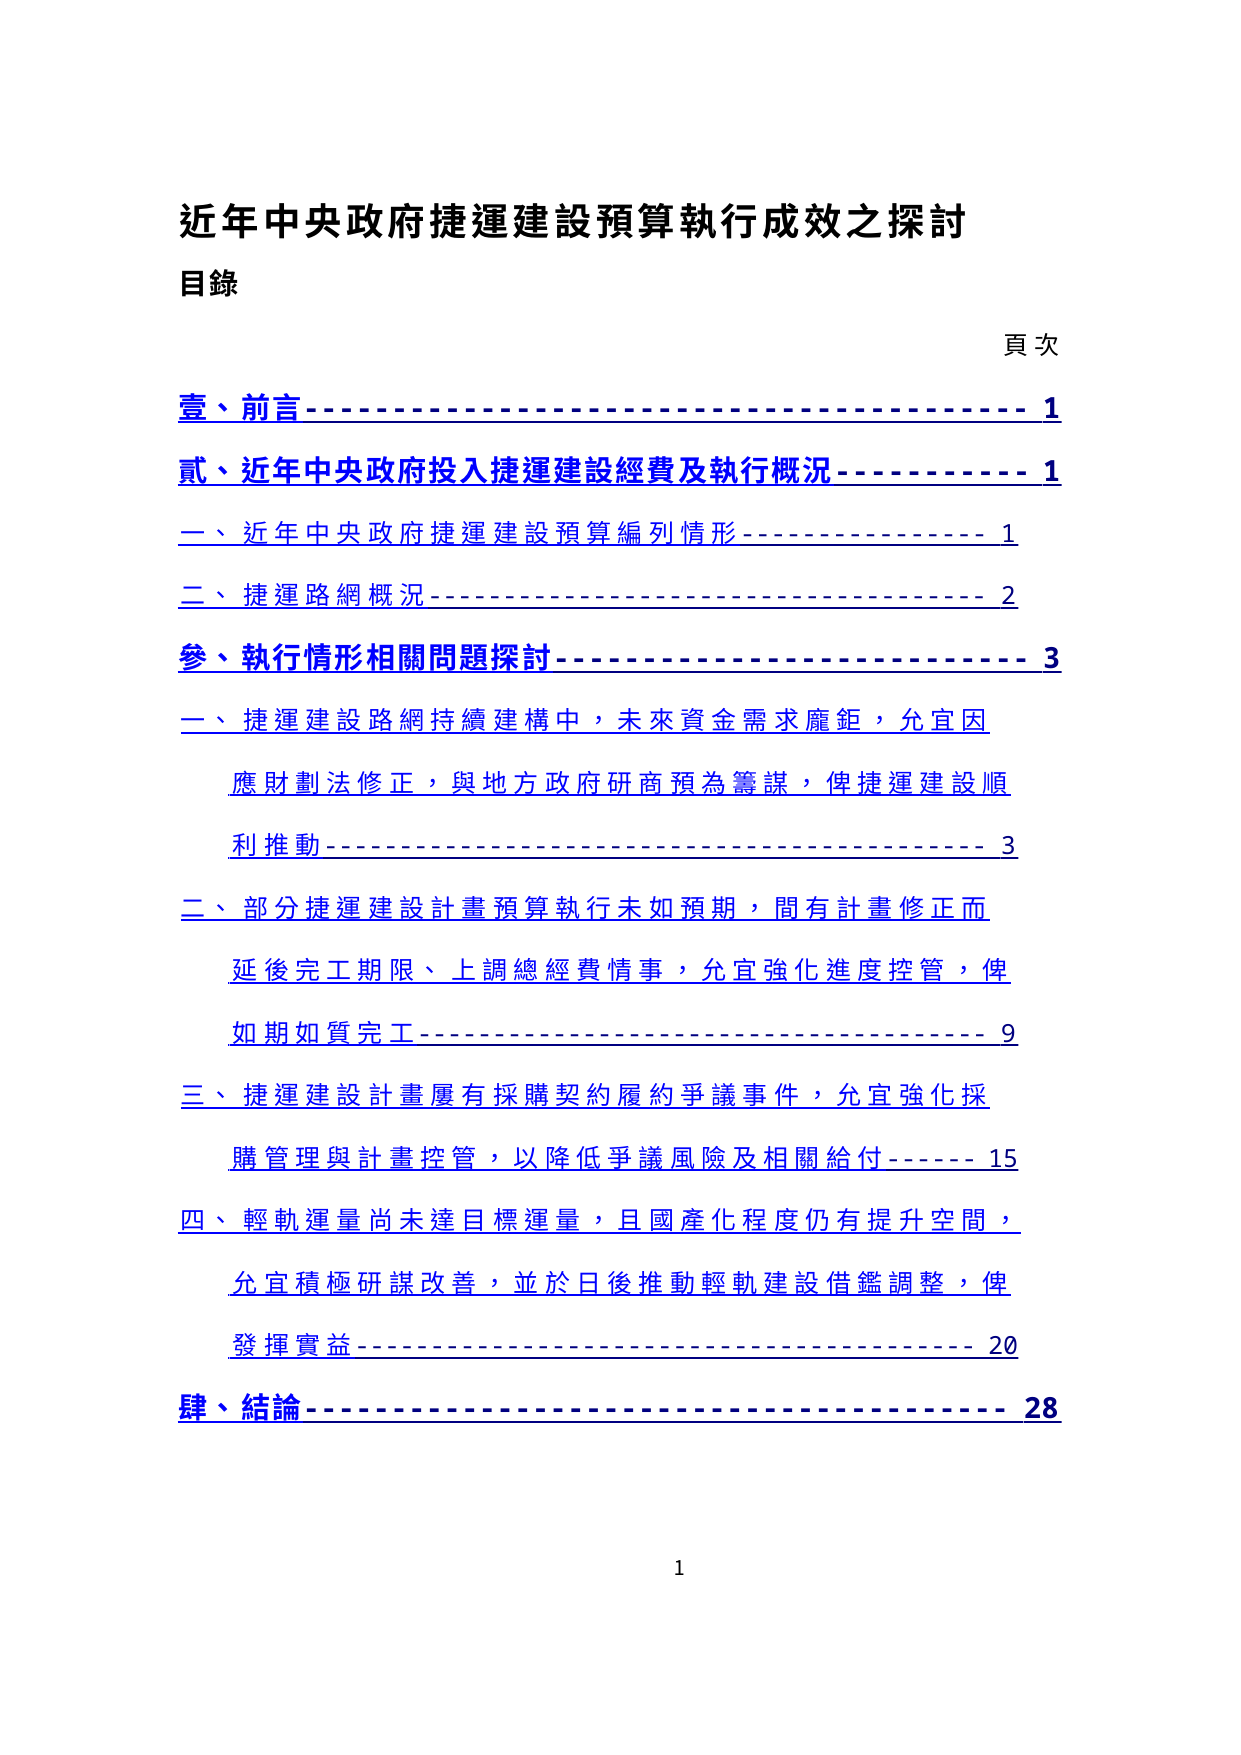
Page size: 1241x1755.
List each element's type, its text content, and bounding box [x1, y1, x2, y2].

text 允宜積極研謀改善，並於日後推動輕軌建設借鑑調整，俾發揮實益 20 [177, 1233, 1018, 1365]
text 二、捷運路網概況 2 [177, 552, 1018, 607]
text 貳、近年中央政府投入捷運建設經費及執行概況 1 [177, 427, 1063, 490]
text 三、捷運建設計畫屢有採購契約履約爭議事件，允宜強化採購管理與計畫控管，以降低爭議風險及相關給付 15 [177, 1052, 1018, 1177]
text 頁次 [177, 302, 1063, 365]
text 一、捷運建設路網持續建構中，未來資金需求龐鉅，允宜因應財劃法修正，與地方政府研商預為籌謀，俾捷運建設順利推動 3 [177, 677, 1018, 865]
text 參、執行情形相關問題探討 3 [177, 615, 1063, 677]
text 四、輕軌運量尚未達目標運量，且國產化程度仍有提升空間， [177, 1177, 1018, 1232]
text 二、部分捷運建設計畫預算執行未如預期，間有計畫修正而延後完工期限、上調總經費情事，允宜強化進度控管，俾如期如質完工 9 [177, 865, 1018, 1052]
text [177, 545, 1018, 552]
text [177, 608, 1018, 615]
text 壹、前言 1 [177, 365, 1063, 427]
text 一、近年中央政府捷運建設預算編列情形 1 [177, 490, 1018, 544]
text 近年中央政府捷運建設預算執行成效之探討 目錄 [177, 177, 1063, 302]
text 肆、結論 28 [177, 1365, 1063, 1427]
